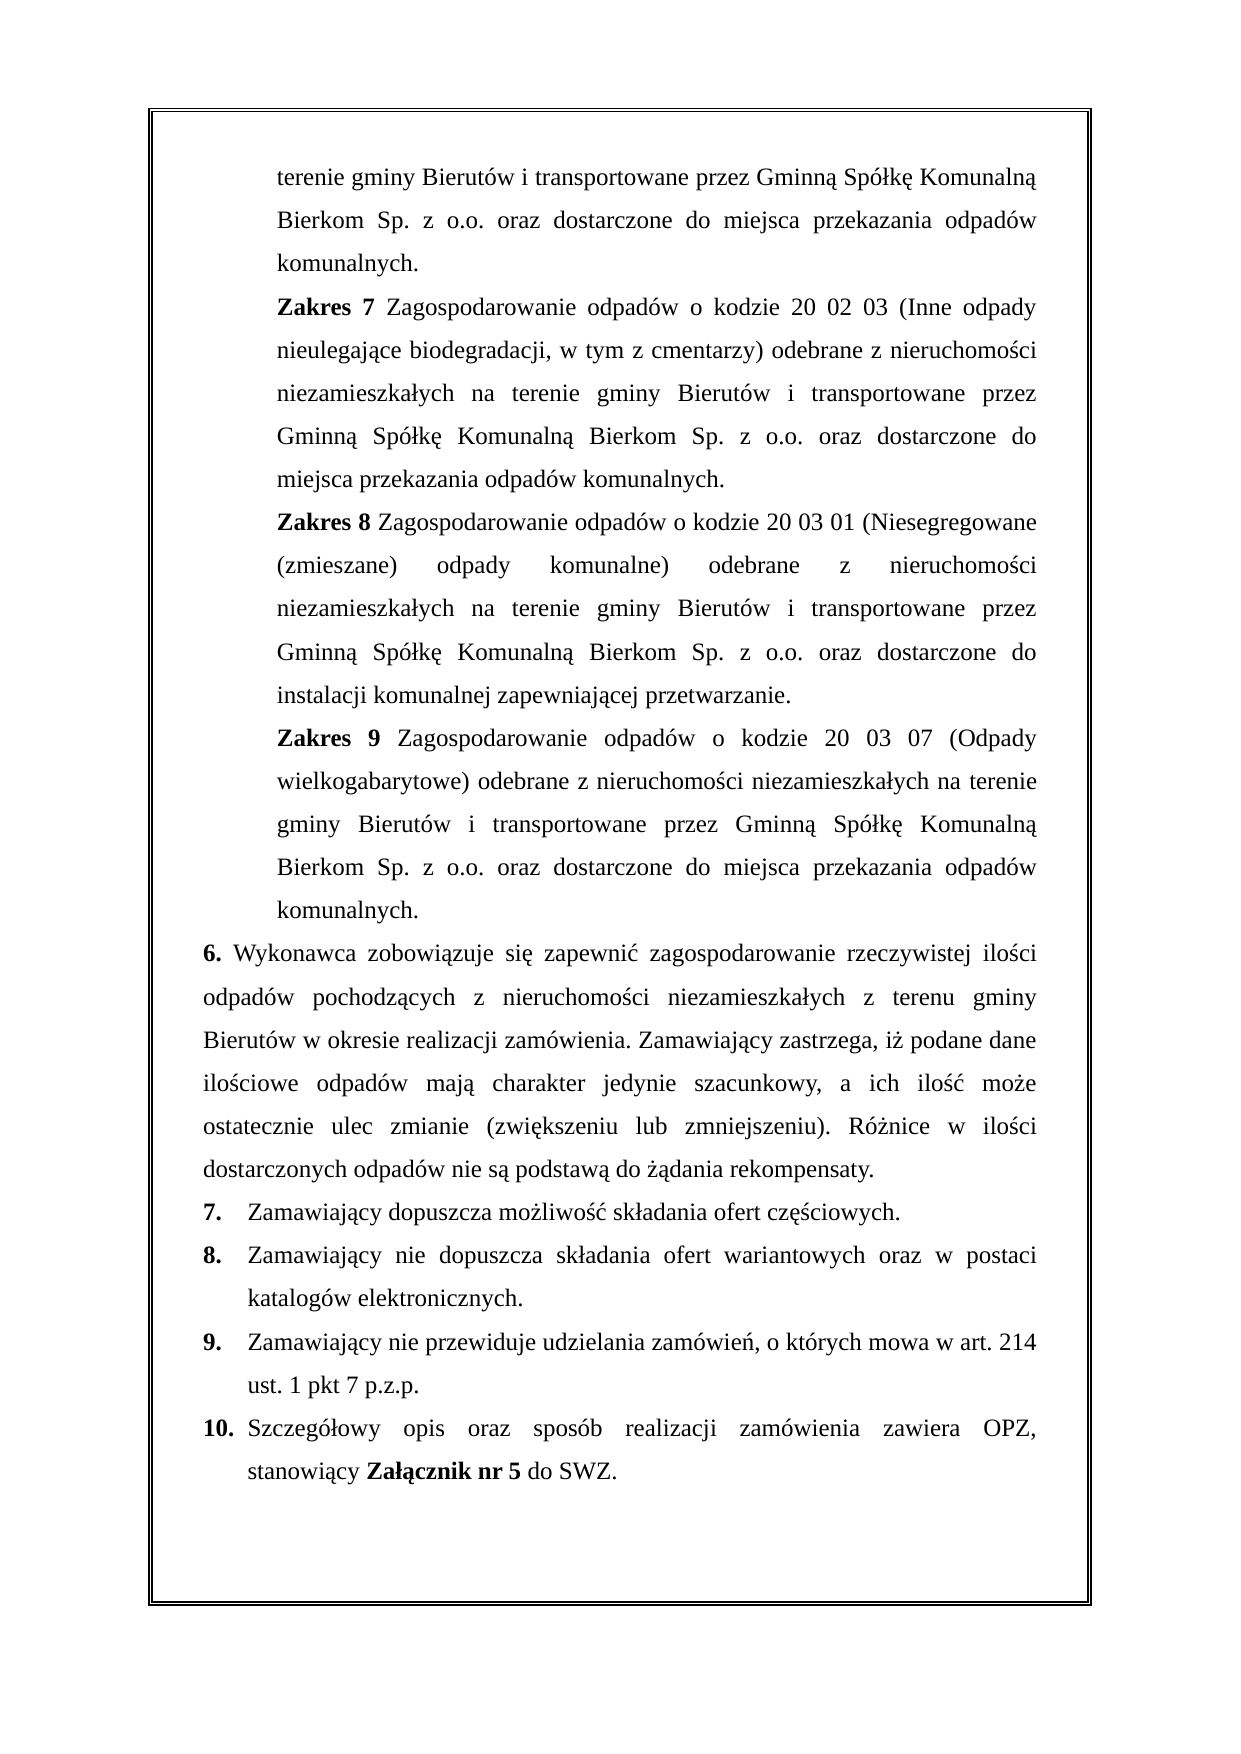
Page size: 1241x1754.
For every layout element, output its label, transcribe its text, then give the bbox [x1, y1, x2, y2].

text 8. Zamawiający nie dopuszcza składania ofert wariantowych oraz w postaci katalogów elektronicznych. [203, 1240, 1037, 1312]
text Zakres 7 Zagospodarowanie odpadów o kodzie 20 02 03 (Inne odpady nieulegające biodegradacji, w tym z cmentarzy) odebrane z nieruchomości niezamieszkałych na terenie gminy Bierutów i transportowane przez Gminną Spółkę Komunalną Bierkom Sp. z o.o. oraz dostarczone do miejsca przekazania odpadów komunalnych. [277, 292, 1037, 493]
text Zakres 9 Zagospodarowanie odpadów o kodzie 20 03 07 (Odpady wielkogabarytowe) odebrane z nieruchomości niezamieszkałych na terenie gminy Bierutów i transportowane przez Gminną Spółkę Komunalną Bierkom Sp. z o.o. oraz dostarczone do miejsca przekazania odpadów komunalnych. [277, 723, 1037, 924]
text terenie gminy Bierutów i transportowane przez Gminną Spółkę Komunalną Bierkom Sp. z o.o. oraz dostarczone do miejsca przekazania odpadów komunalnych. [277, 162, 1037, 277]
text Zakres 8 Zagospodarowanie odpadów o kodzie 20 03 01 (Niesegregowane (zmieszane) odpady komunalne) odebrane z nieruchomości niezamieszkałych na terenie gminy Bierutów i transportowane przez Gminną Spółkę Komunalną Bierkom Sp. z o.o. oraz dostarczone do instalacji komunalnej zapewniającej przetwarzanie. [277, 507, 1037, 708]
text 9. Zamawiający nie przewiduje udzielania zamówień, o których mowa w art. 214 ust. 1 pkt 7 p.z.p. [203, 1327, 1037, 1398]
text 10. Szczegółowy opis oraz sposób realizacji zamówienia zawiera OPZ, stanowiący Załącznik nr 5 do SWZ. [203, 1413, 1037, 1485]
text 6. Wykonawca zobowiązuje się zapewnić zagospodarowanie rzeczywistej ilości odpadów pochodzących z nieruchomości niezamieszkałych z terenu gminy Bierutów w okresie realizacji zamówienia. Zamawiający zastrzega, iż podane dane ilościowe odpadów mają charakter jedynie szacunkowy, a ich ilość może ostatecznie ulec zmianie (zwiększeniu lub zmniejszeniu). Różnice w ilości dostarczonych odpadów nie są podstawą do żądania rekompensaty. [203, 938, 1037, 1183]
text 7. Zamawiający dopuszcza możliwość składania ofert częściowych. [203, 1197, 1037, 1226]
